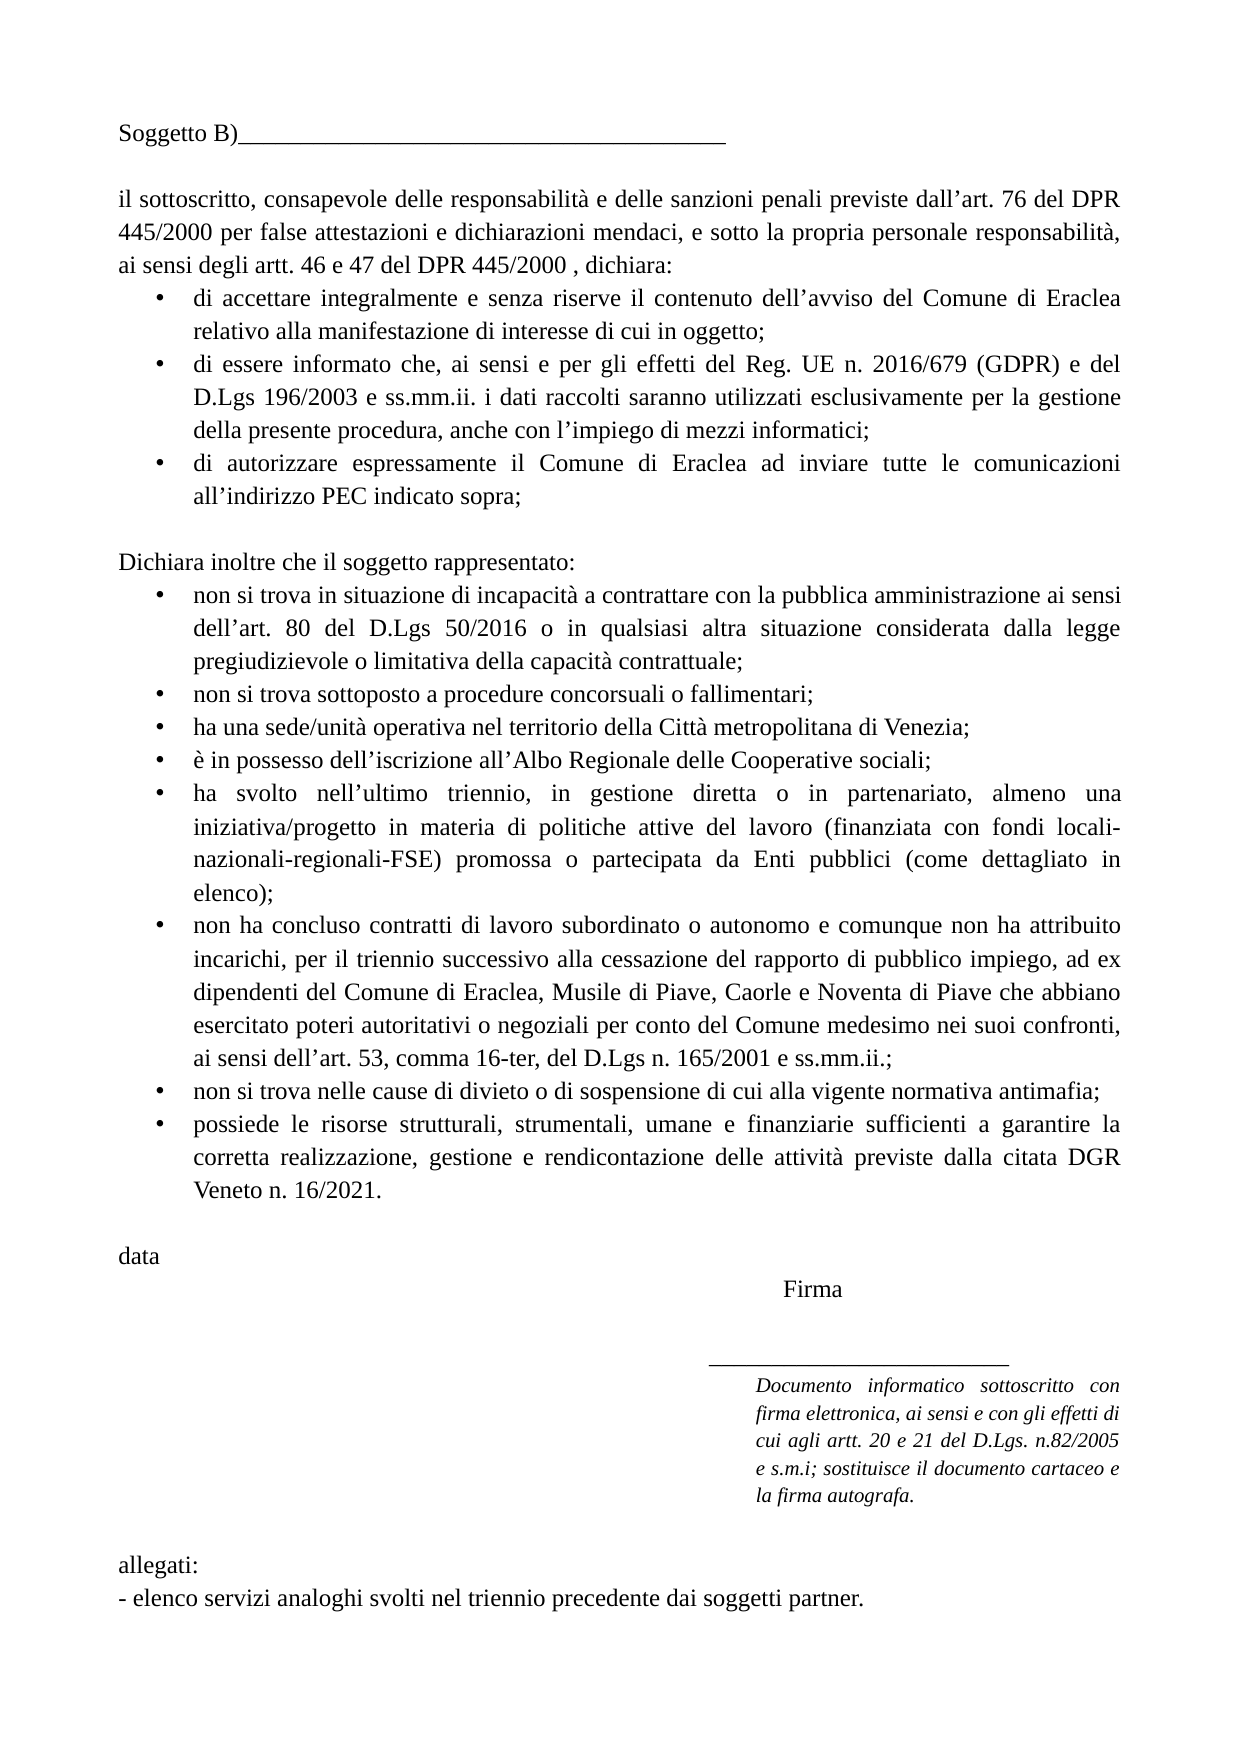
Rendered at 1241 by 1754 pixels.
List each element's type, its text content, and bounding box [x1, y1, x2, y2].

text il sottoscritto, consapevole delle responsabilità e delle sanzioni penali previste dall’art. 76 del DPR 445/2000 per false attestazioni e dichiarazioni mendaci, e sotto la propria personale responsabilità, ai sensi degli artt. 46 e 47 del DPR 445/2000 , dichiara: [118, 184, 1122, 279]
list ha svolto nell’ultimo triennio, in gestione diretta o in partenariato, almeno una iniziativa/progetto in materia di politiche attive del lavoro (finanziata con fondi locali-nazionali-regionali-FSE) promossa o partecipata da Enti pubblici (come dettagliato in elenco); [156, 778, 1122, 906]
list non si trova in situazione di incapacità a contrattare con la pubblica amministrazione ai sensi dell’art. 80 del D.Lgs 50/2016 o in qualsiasi altra situazione considerata dalla legge pregiudizievole o limitativa della capacità contrattuale; [156, 580, 1122, 675]
list possiede le risorse strutturali, strumentali, umane e finanziarie sufficienti a garantire la corretta realizzazione, gestione e rendicontazione delle attività previste dalla citata DGR Veneto n. 16/2021. [156, 1109, 1122, 1203]
list di autorizzare espressamente il Comune di Eraclea ad inviare tutte le comunicazioni all’indirizzo PEC indicato sopra; [156, 448, 1122, 510]
text data [118, 1241, 1122, 1269]
text - elenco servizi analoghi svolti nel triennio precedente dai soggetti partner. [118, 1583, 1122, 1612]
text allegati: [118, 1550, 1122, 1579]
text Firma [118, 1274, 1122, 1303]
list di accettare integralmente e senza riserve il contenuto dell’avviso del Comune di Eraclea relativo alla manifestazione di interesse di cui in oggetto; [156, 283, 1122, 345]
list di essere informato che, ai sensi e per gli effetti del Reg. UE n. 2016/679 (GDPR) e del D.Lgs 196/2003 e ss.mm.ii. i dati raccolti saranno utilizzati esclusivamente per la gestione della presente procedura, anche con l’impiego di mezzi informatici; [156, 349, 1122, 444]
list non si trova sottoposto a procedure concorsuali o fallimentari; [156, 679, 1122, 708]
text ________________________ [118, 1340, 1122, 1369]
list non si trova nelle cause di divieto o di sospensione di cui alla vigente normativa antimafia; [156, 1076, 1122, 1104]
list non ha concluso contratti di lavoro subordinato o autonomo e comunque non ha attribuito incarichi, per il triennio successivo alla cessazione del rapporto di pubblico impiego, ad ex dipendenti del Comune di Eraclea, Musile di Piave, Caorle e Noventa di Piave che abbiano esercitato poteri autoritativi o negoziali per conto del Comune medesimo nei suoi confronti, ai sensi dell’art. 53, comma 16-ter, del D.Lgs n. 165/2001 e ss.mm.ii.; [156, 911, 1122, 1071]
text Soggetto B)_______________________________________ [118, 118, 1122, 147]
list ha una sede/unità operativa nel territorio della Città metropolitana di Venezia; [156, 712, 1122, 741]
list è in possesso dell’iscrizione all’Albo Regionale delle Cooperative sociali; [156, 746, 1122, 774]
text Documento informatico sottoscritto con firma elettronica, ai sensi e con gli effetti di cui agli artt. 20 e 21 del D.Lgs. n.82/2005 e s.m.i; sostituisce il documento cartaceo e la firma autografa. [756, 1373, 1122, 1507]
text Dichiara inoltre che il soggetto rappresentato: [118, 547, 1122, 576]
